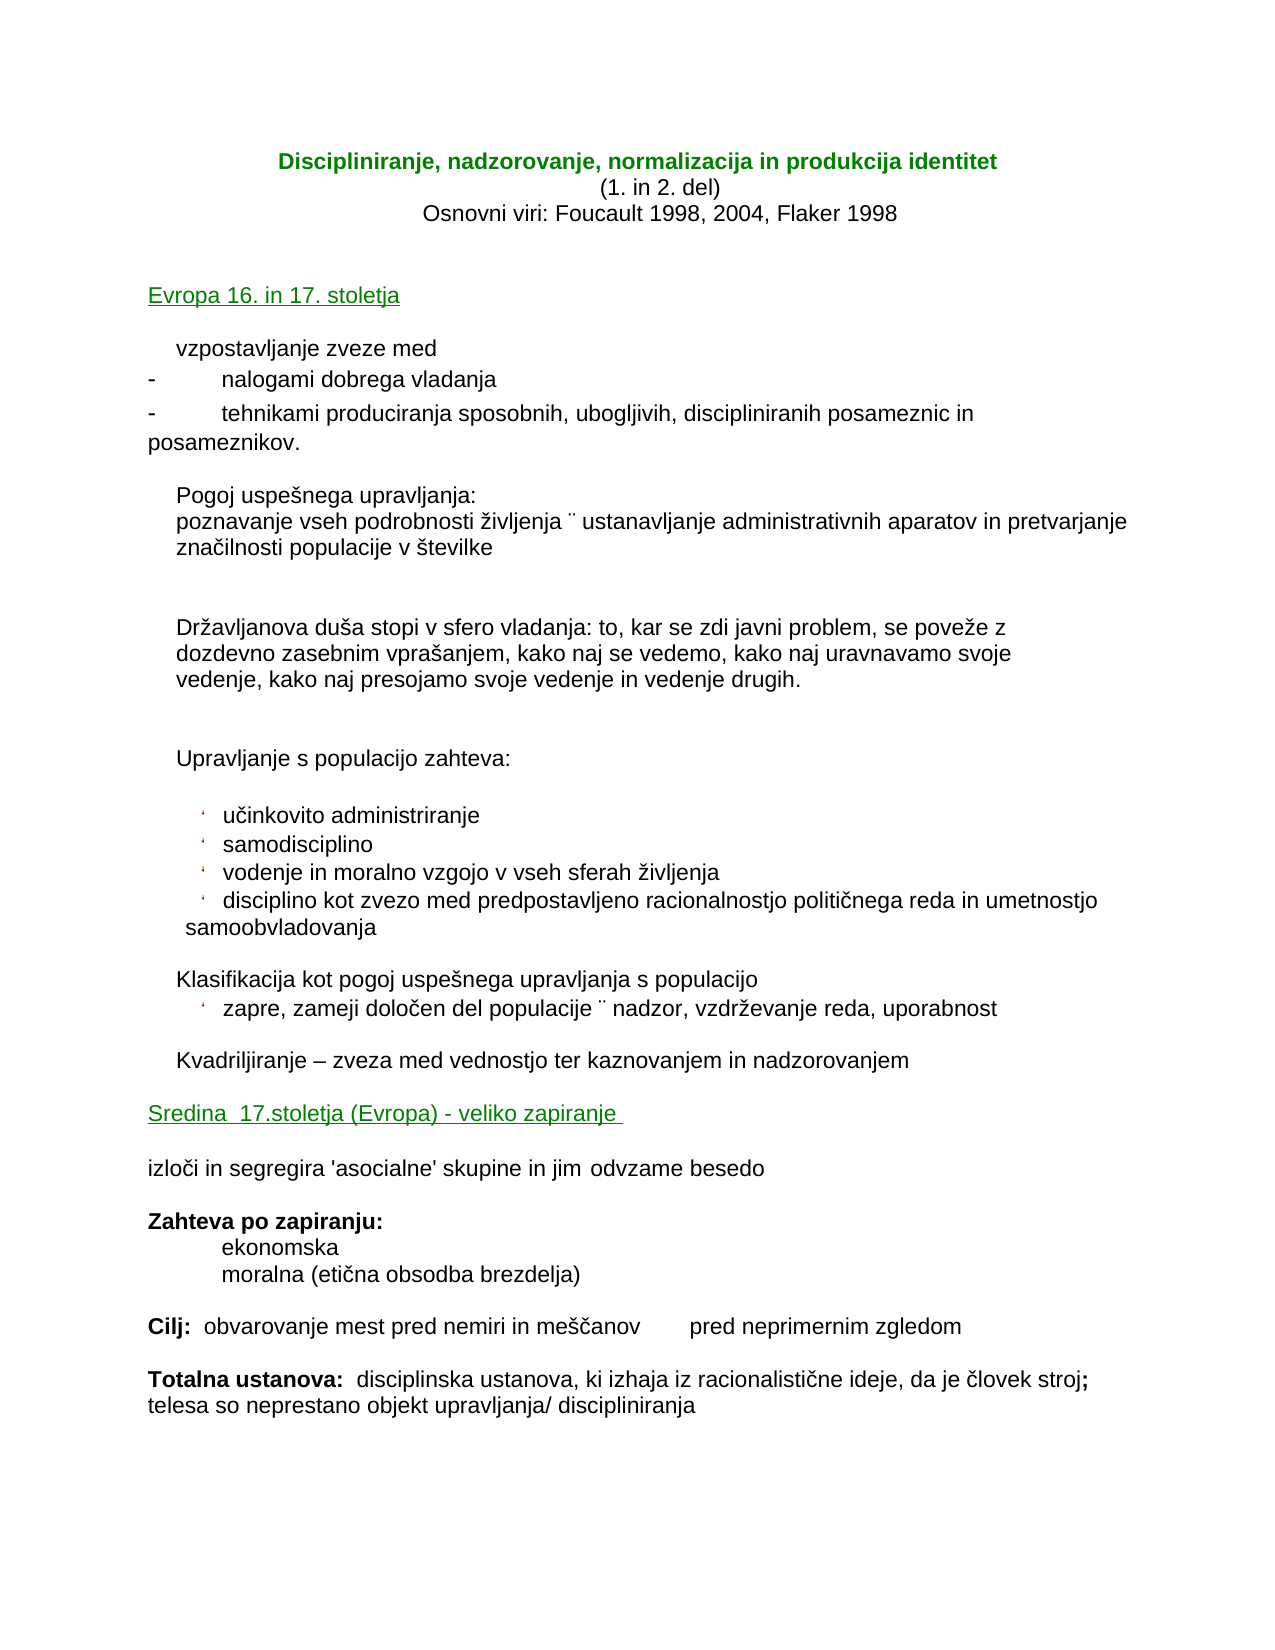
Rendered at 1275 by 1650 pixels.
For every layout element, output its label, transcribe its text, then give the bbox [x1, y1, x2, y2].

subtitle samodisciplino [185, 829, 1127, 857]
subtitle Upravljanje s populacijo zahteva: [148, 745, 1127, 772]
subtitle moralna (etična obsodba brezdelja) [185, 1261, 1127, 1287]
subtitle Pogoj uspešnega upravljanja: [148, 482, 1127, 508]
subtitle Sredina 17.stoletja (Evropa) - veliko zapiranje [148, 1100, 1127, 1126]
subtitle zapre, zameji določen del populacije ¨ nadzor, vzdrževanje reda, uporabnost [185, 993, 1127, 1021]
subtitle tehnikami produciranja sposobnih, ubogljivih, discipliniranih posameznic in posameznikov. [148, 395, 1127, 455]
subtitle Klasifikacija kot pogoj uspešnega upravljanja s populacijo [148, 966, 1127, 993]
subtitle Discipliniranje, nadzorovanje, normalizacija in produkcija identitet (1. in 2. del) Osnovni viri: Foucault 1998, 2004, Flaker 1998 [148, 148, 1127, 227]
subtitle ekonomska [185, 1234, 1127, 1261]
subtitle Evropa 16. in 17. stoletja [148, 282, 1127, 308]
subtitle izloči in segregira 'asocialne' skupine in jim odvzame besedo [148, 1155, 1127, 1182]
subtitle nalogami dobrega vladanja [148, 361, 1127, 395]
subtitle Cilj: obvarovanje mest pred nemiri in meščanov pred neprimernim zgledom [148, 1313, 1127, 1340]
subtitle vzpostavljanje zveze med [148, 334, 1127, 361]
subtitle Državljanova duša stopi v sfero vladanja: to, kar se zdi javni problem, se poveže z dozdevno zasebnim vprašanjem, kako naj se vedemo, kako naj uravnavamo svoje vedenje, kako naj presojamo svoje vedenje in vedenje drugih. [148, 613, 1127, 692]
subtitle Totalna ustanova: disciplinska ustanova, ki izhaja iz racionalistične ideje, da je človek stroj; telesa so neprestano objekt upravljanja/ discipliniranja [148, 1366, 1127, 1419]
subtitle Zahteva po zapiranju: [148, 1208, 1127, 1234]
subtitle učinkovito administriranje [185, 800, 1127, 829]
subtitle disciplino kot zvezo med predpostavljeno racionalnostjo političnega reda in umetnostjo samoobvladovanja [185, 885, 1127, 940]
subtitle Kvadriljiranje – zveza med vednostjo ter kaznovanjem in nadzorovanjem [148, 1047, 1127, 1074]
subtitle poznavanje vseh podrobnosti življenja ¨ ustanavljanje administrativnih aparatov in pretvarjanje značilnosti populacije v številke [148, 508, 1127, 561]
subtitle vodenje in moralno vzgojo v vseh sferah življenja [185, 857, 1127, 885]
